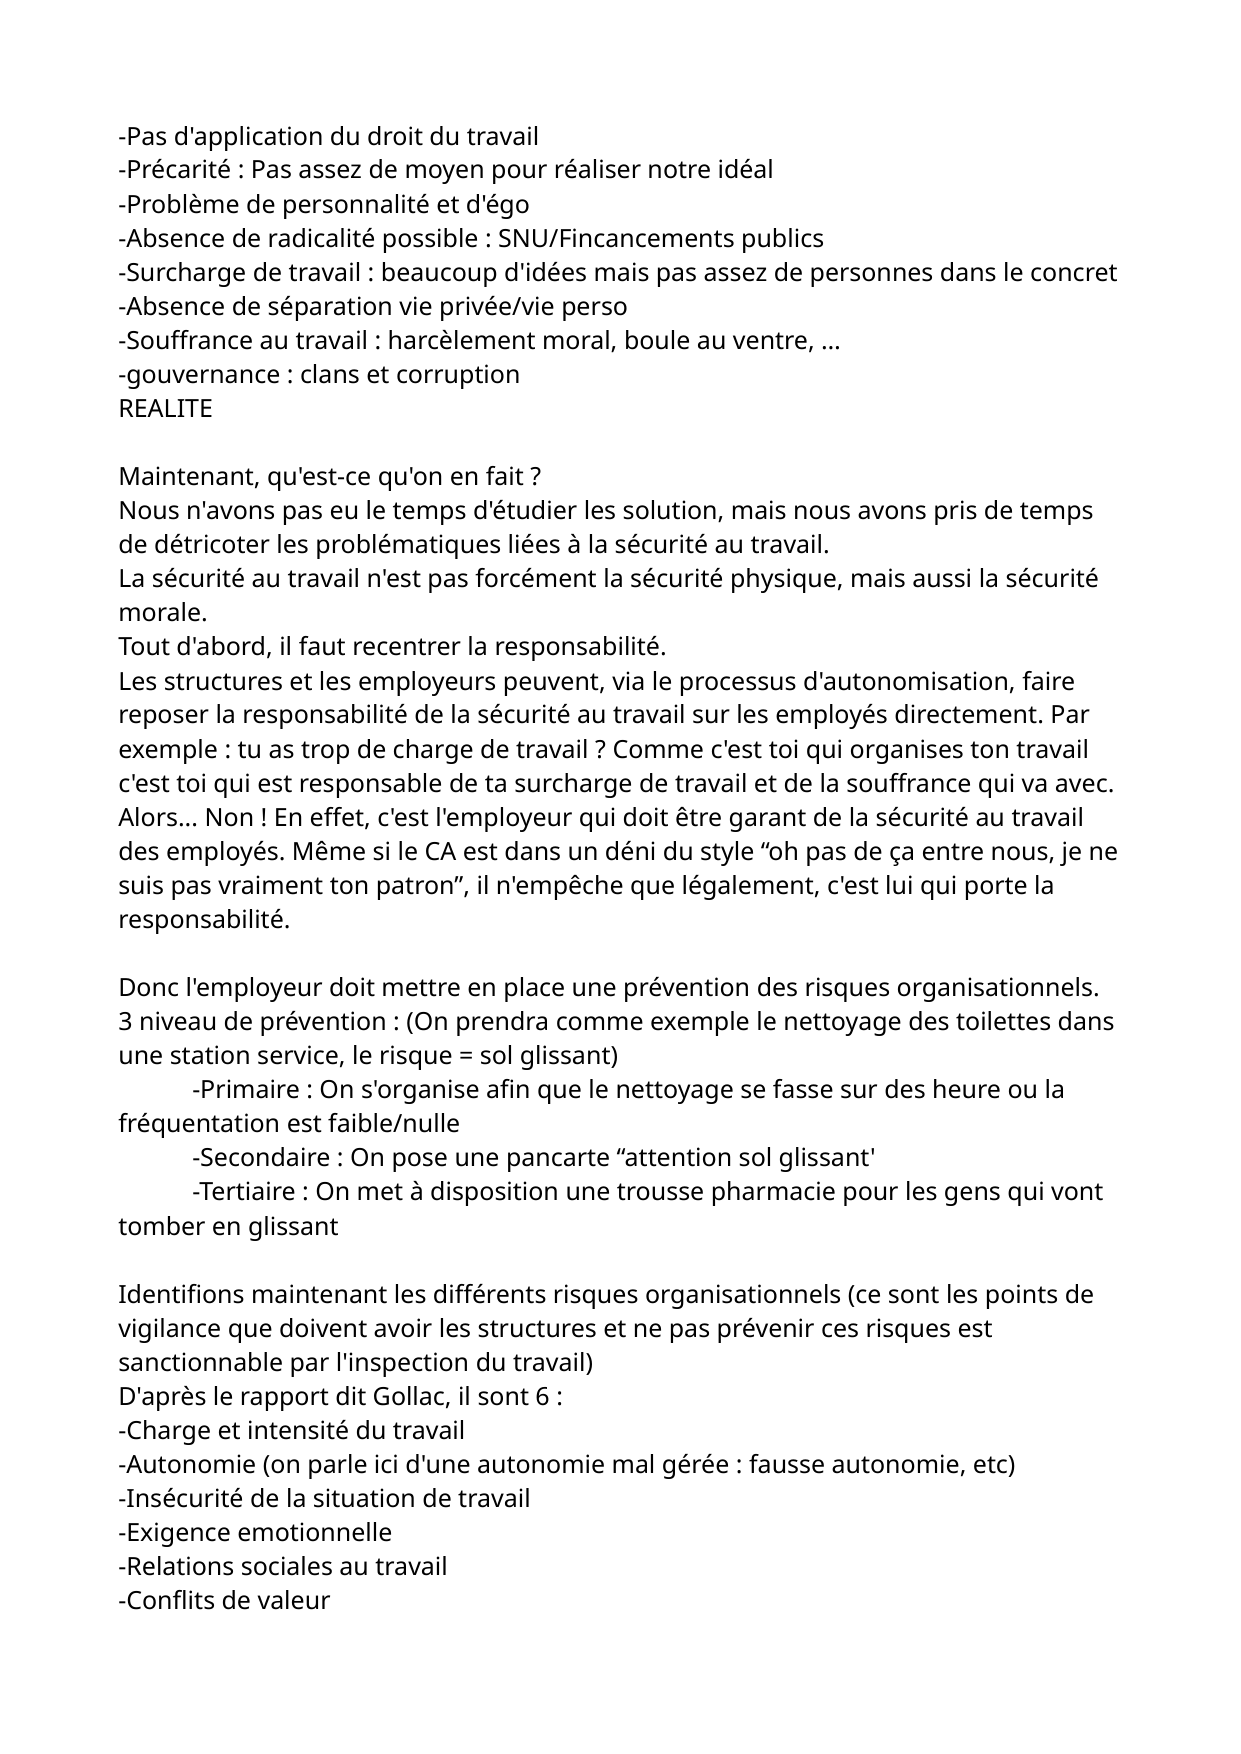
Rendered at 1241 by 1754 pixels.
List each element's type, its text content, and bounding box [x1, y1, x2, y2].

text Donc l'employeur doit mettre en place une prévention des risques organisationnels. [118, 970, 1122, 1004]
text Les structures et les employeurs peuvent, via le processus d'autonomisation, faire reposer la responsabilité de la sécurité au travail sur les employés directement. Par exemple : tu as trop de charge de travail ? Comme c'est toi qui organises ton travail c'est toi qui est responsable de ta surcharge de travail et de la souffrance qui va avec. [118, 663, 1122, 799]
text -gouvernance : clans et corruption [118, 357, 1122, 391]
text -Absence de séparation vie privée/vie perso [118, 288, 1122, 322]
text La sécurité au travail n'est pas forcément la sécurité physique, mais aussi la sécurité morale. [118, 561, 1122, 629]
text -Insécurité de la situation de travail [118, 1481, 1122, 1515]
text REALITE [118, 391, 1122, 425]
text Alors... Non ! En effet, c'est l'employeur qui doit être garant de la sécurité au travail des employés. Même si le CA est dans un déni du style “oh pas de ça entre nous, je ne suis pas vraiment ton patron”, il n'empêche que légalement, c'est lui qui porte la responsabilité. [118, 799, 1122, 936]
text -Conflits de valeur [118, 1583, 1122, 1617]
text -Primaire : On s'organise afin que le nettoyage se fasse sur des heure ou la fréquentation est faible/nulle [118, 1072, 1122, 1140]
text -Exigence emotionnelle [118, 1515, 1122, 1549]
text -Secondaire : On pose une pancarte “attention sol glissant' [118, 1140, 1122, 1174]
text -Relations sociales au travail [118, 1549, 1122, 1583]
text -Précarité : Pas assez de moyen pour réaliser notre idéal [118, 152, 1122, 186]
text Maintenant, qu'est-ce qu'on en fait ? [118, 459, 1122, 493]
text -Tertiaire : On met à disposition une trousse pharmacie pour les gens qui vont tomber en glissant [118, 1174, 1122, 1242]
text -Autonomie (on parle ici d'une autonomie mal gérée : fausse autonomie, etc) [118, 1447, 1122, 1481]
text -Charge et intensité du travail [118, 1412, 1122, 1447]
text Identifions maintenant les différents risques organisationnels (ce sont les points de vigilance que doivent avoir les structures et ne pas prévenir ces risques est sanctionnable par l'inspection du travail) [118, 1276, 1122, 1378]
text -Problème de personnalité et d'égo [118, 186, 1122, 220]
text -Pas d'application du droit du travail [118, 118, 1122, 152]
text -Surcharge de travail : beaucoup d'idées mais pas assez de personnes dans le concret [118, 254, 1122, 288]
text -Absence de radicalité possible : SNU/Fincancements publics [118, 220, 1122, 254]
text Tout d'abord, il faut recentrer la responsabilité. [118, 629, 1122, 663]
text Nous n'avons pas eu le temps d'étudier les solution, mais nous avons pris de temps de détricoter les problématiques liées à la sécurité au travail. [118, 493, 1122, 561]
text 3 niveau de prévention : (On prendra comme exemple le nettoyage des toilettes dans une station service, le risque = sol glissant) [118, 1004, 1122, 1072]
text D'après le rapport dit Gollac, il sont 6 : [118, 1378, 1122, 1412]
text -Souffrance au travail : harcèlement moral, boule au ventre, … [118, 322, 1122, 357]
